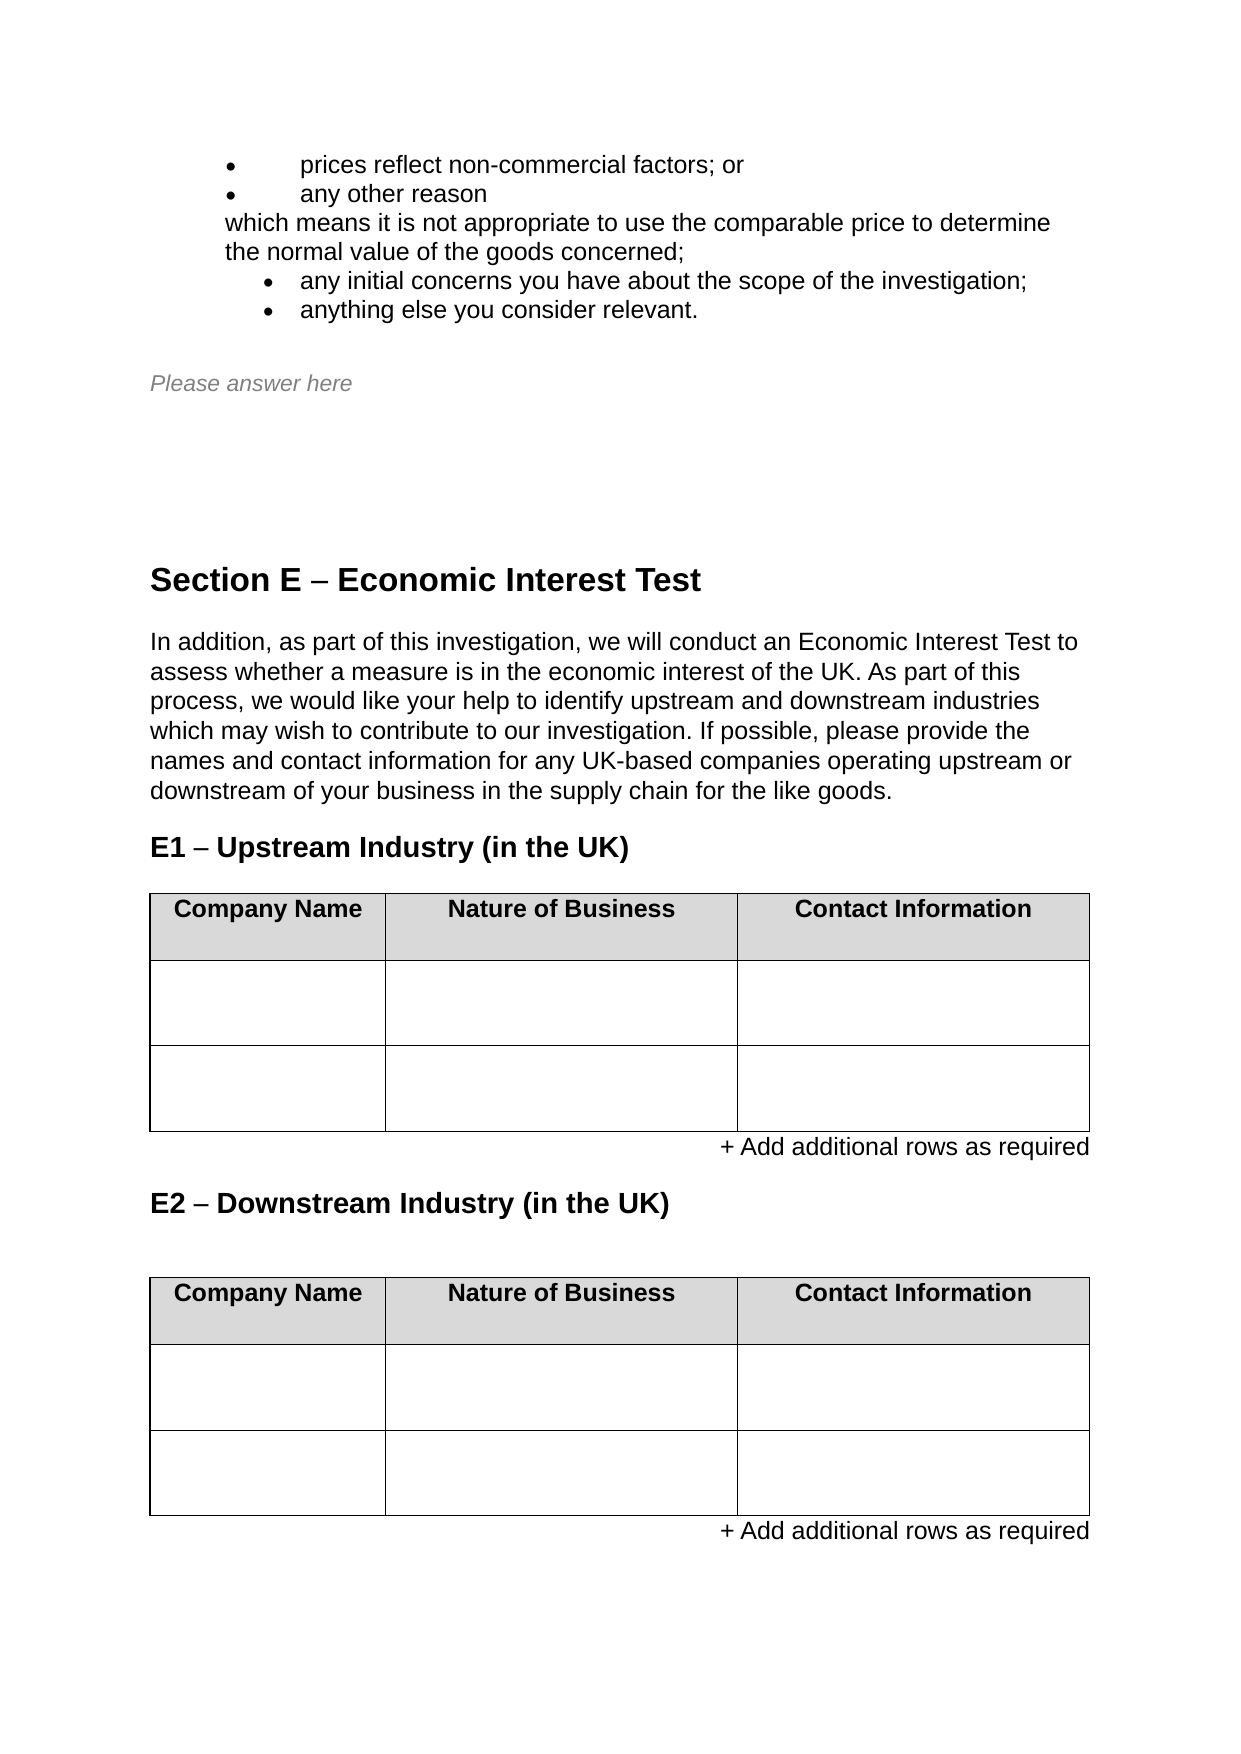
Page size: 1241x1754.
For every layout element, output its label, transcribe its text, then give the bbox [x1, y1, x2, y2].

text Section E – Economic Interest Test [150, 556, 1090, 602]
table_cell [738, 961, 1089, 1045]
list any other reason [225, 179, 1090, 208]
table_cell [386, 1431, 737, 1514]
table_header Nature of Business [386, 894, 737, 960]
text which means it is not appropriate to use the comparable price to determine the normal value of the goods concerned; [225, 208, 1090, 266]
list any initial concerns you have about the scope of the investigation; [262, 266, 1090, 295]
table_header Nature of Business [386, 1278, 737, 1344]
table_cell [738, 1046, 1089, 1131]
table_cell [386, 1345, 737, 1429]
text In addition, as part of this investigation, we will conduct an Economic Interest Test to assess whether a measure is in the economic interest of the UK. As part of this process, we would like your help to identify upstream and downstream industries which may wish to contribute to our investigation. If possible, please provide the names and contact information for any UK-based companies operating upstream or downstream of your business in the supply chain for the like goods. [150, 627, 1090, 805]
text E1 – Upstream Industry (in the UK) [150, 827, 1090, 866]
table_header Company Name [151, 1278, 385, 1344]
table_cell [738, 1345, 1089, 1429]
text Please answer here [150, 370, 1090, 396]
table_cell [386, 1046, 737, 1131]
table_header Contact Information [738, 1278, 1089, 1344]
text E2 – Downstream Industry (in the UK) [150, 1182, 1090, 1251]
table_cell [386, 961, 737, 1045]
table_header Company Name [151, 894, 385, 960]
table_cell [738, 1431, 1089, 1514]
text + Add additional rows as required [150, 1516, 1090, 1544]
table_cell [151, 961, 385, 1045]
table_cell [151, 1431, 385, 1514]
list prices reflect non-commercial factors; or [225, 150, 1090, 179]
table_cell [151, 1345, 385, 1429]
table_header Contact Information [738, 894, 1089, 960]
list anything else you consider relevant. [262, 295, 1090, 324]
text + Add additional rows as required [150, 1132, 1090, 1160]
table_cell [151, 1046, 385, 1131]
